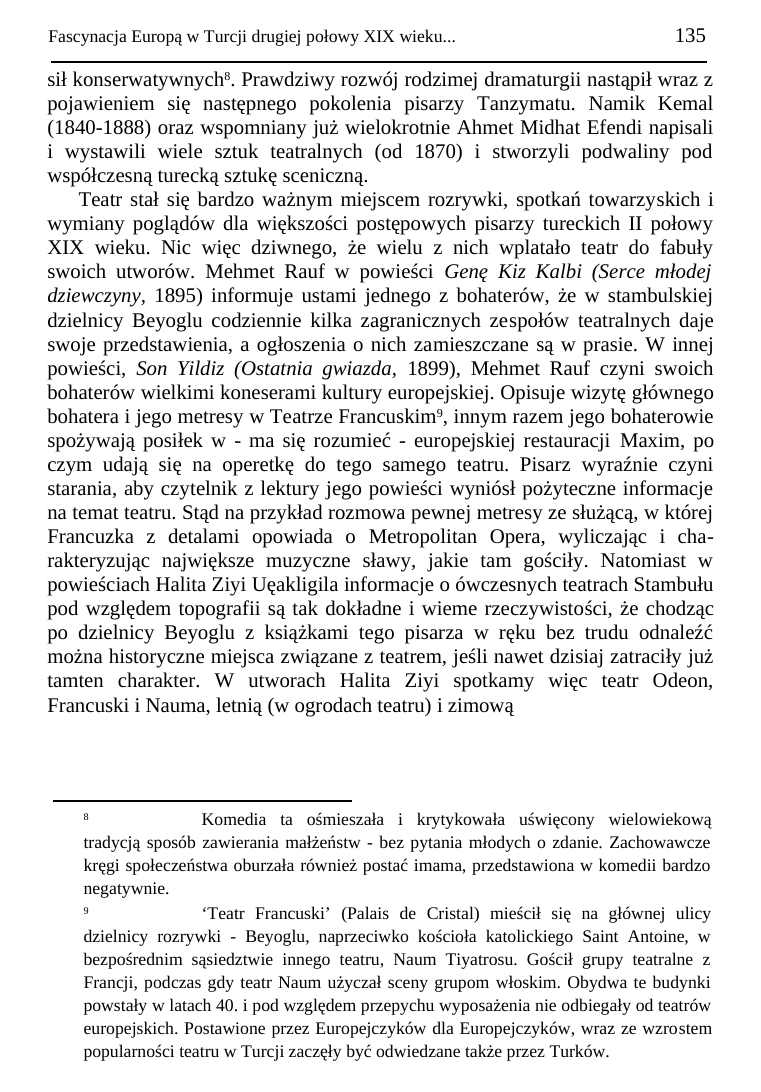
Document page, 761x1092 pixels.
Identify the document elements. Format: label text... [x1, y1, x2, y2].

text Teatr stał się bardzo ważnym miejscem rozrywki, spotkań towarzy­skich i wymiany poglądów dla większości postępowych pisarzy tureckich II połowy XIX wieku. Nic więc dziwnego, że wielu z nich wplatało teatr do fabuły swoich utworów. Mehmet Rauf w powieści Genę Kiz Kalbi (Serce młodej dziewczyny, 1895) informuje ustami jednego z bohaterów, że w stambulskiej dzielnicy Beyoglu codziennie kilka zagranicznych ze­społów teatralnych daje swoje przedstawienia, a ogłoszenia o nich za­mieszczane są w prasie. W innej powieści, Son Yildiz (Ostatnia gwiazda, 1899), Mehmet Rauf czyni swoich bohaterów wielkimi koneserami kultu­ry europejskiej. Opisuje wizytę głównego bohatera i jego metresy w Te­atrze Francuskim9, innym razem jego bohaterowie spożywają posiłek w - ma się rozumieć - europejskiej restauracji Maxim, po czym udają się na operetkę do tego samego teatru. Pisarz wyraźnie czyni starania, aby czy­telnik z lektury jego powieści wyniósł pożyteczne informacje na temat teatru. Stąd na przykład rozmowa pewnej metresy ze służącą, w której Francuzka z detalami opowiada o Metropolitan Opera, wyliczając i cha­rakteryzując największe muzyczne sławy, jakie tam gościły. Natomiast w powieściach Halita Ziyi Uęakligila informacje o ówczesnych teatrach Stambułu pod względem topografii są tak dokładne i wieme rzeczywisto­ści, że chodząc po dzielnicy Beyoglu z książkami tego pisarza w ręku bez trudu odnaleźć można historyczne miejsca związane z teatrem, jeśli nawet dzisiaj zatraciły już tamten charakter. W utworach Halita Ziyi spotkamy więc teatr Odeon, Francuski i Nauma, letnią (w ogrodach teatru) i zimową [47, 187, 714, 717]
text sił konserwatywnych8. Prawdziwy rozwój rodzimej dramaturgii nastąpił wraz z pojawieniem się następnego pokolenia pisarzy Tanzymatu. Namik Kemal (1840-1888) oraz wspomniany już wielokrotnie Ahmet Midhat Efendi napisali i wystawili wiele sztuk teatralnych (od 1870) i stworzyli podwaliny pod współczesną turecką sztukę sceniczną. [47, 67, 714, 187]
text 135 [674, 23, 707, 47]
text Fascynacja Europą w Turcji drugiej połowy XIX wieku... [48, 25, 489, 46]
text 8 Komedia ta ośmieszała i krytykowała uświęcony wielowiekową tradycją sposób zawierania małżeństw - bez pytania młodych o zdanie. Zachowawcze kręgi społe­czeństwa oburzała również postać imama, przedstawiona w komedii bardzo nega­tywnie. [83, 809, 712, 898]
text 9 ‘Teatr Francuski’ (Palais de Cristal) mieścił się na głównej ulicy dzielnicy rozryw­ki - Beyoglu, naprzeciwko kościoła katolickiego Saint Antoine, w bezpośrednim sąsiedztwie innego teatru, Naum Tiyatrosu. Gościł grupy teatralne z Francji, pod­czas gdy teatr Naum użyczał sceny grupom włoskim. Obydwa te budynki powstały w latach 40. i pod względem przepychu wyposażenia nie odbiegały od teatrów eu­ropejskich. Postawione przez Europejczyków dla Europejczyków, wraz ze wzro­stem popularności teatru w Turcji zaczęły być odwiedzane także przez Turków. [83, 903, 712, 1061]
